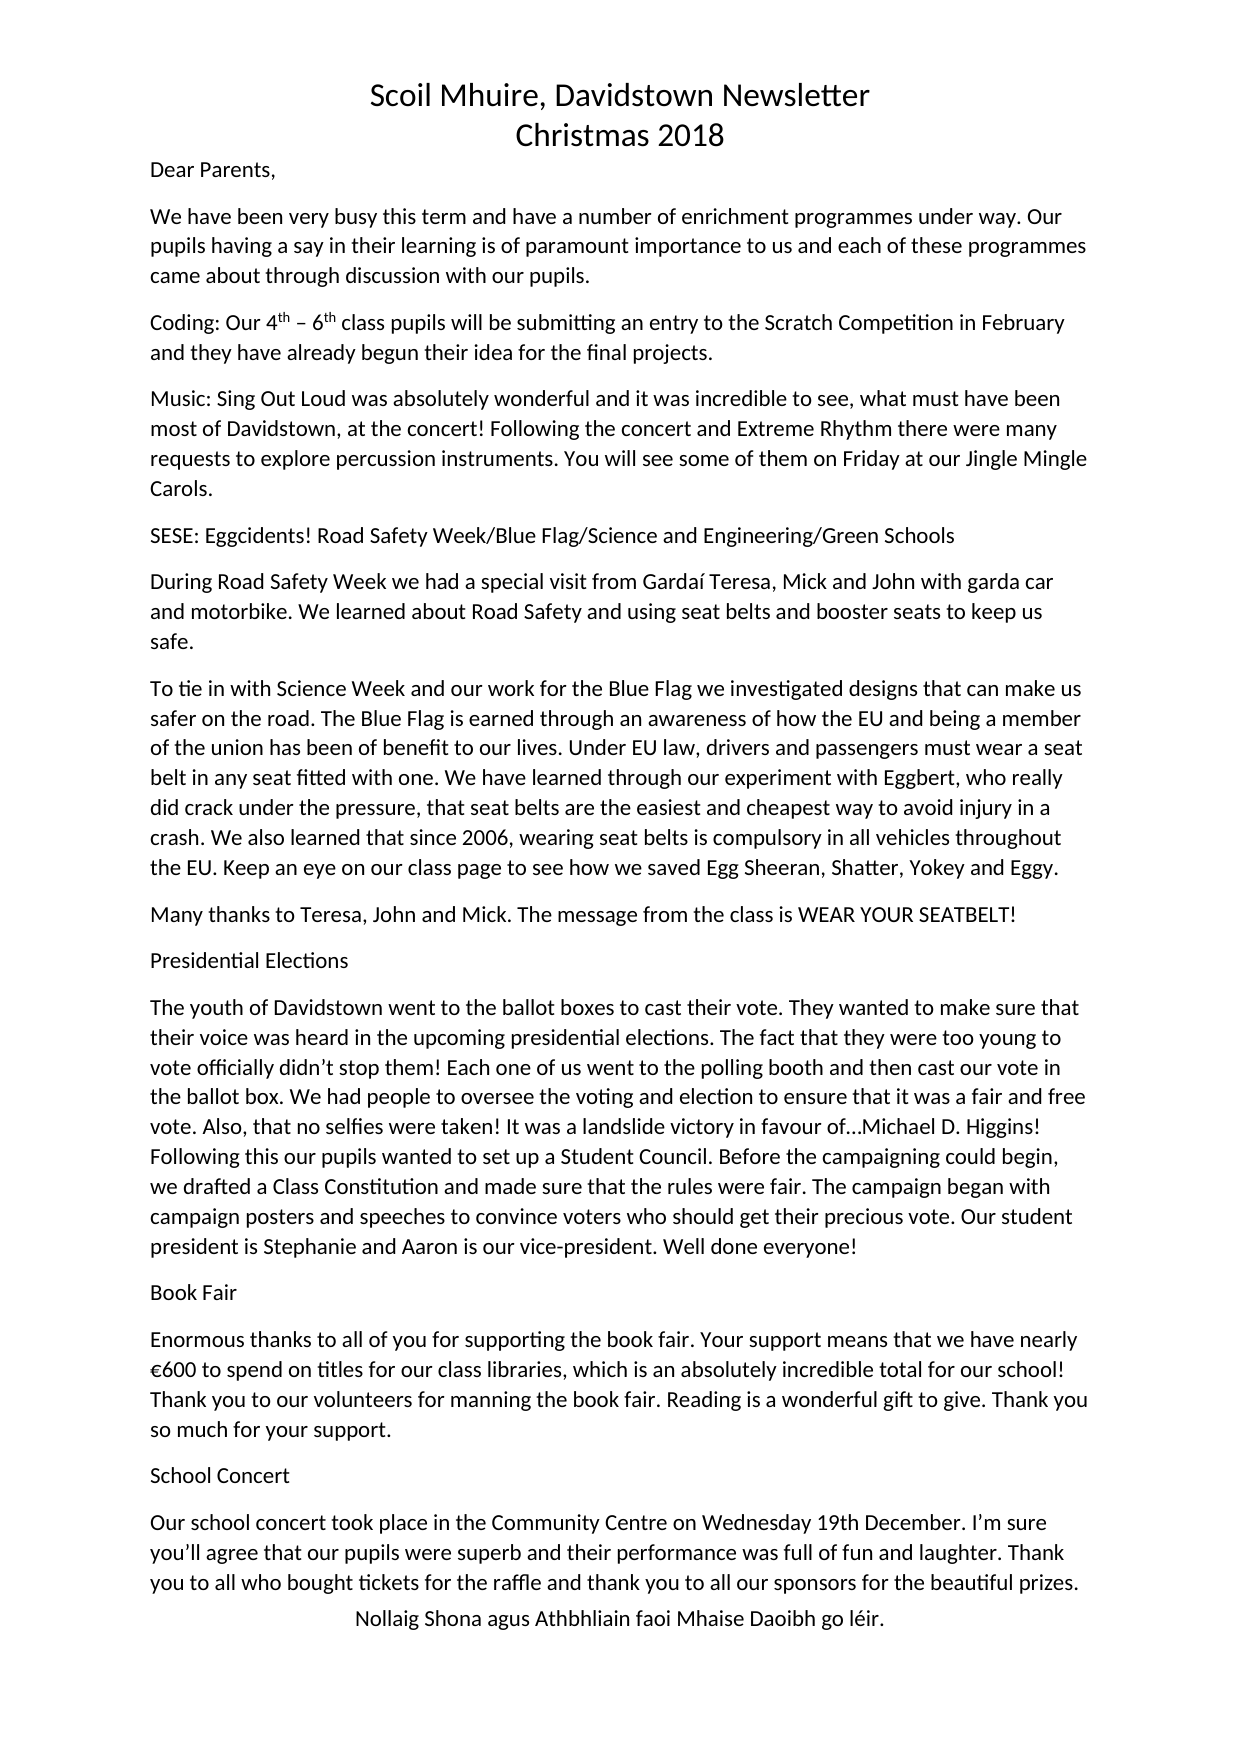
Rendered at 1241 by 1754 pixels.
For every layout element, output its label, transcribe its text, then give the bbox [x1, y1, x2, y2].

text School Concert [150, 1461, 1090, 1489]
text To tie in with Science Week and our work for the Blue Flag we investigated designs that can make us safer on the road. The Blue Flag is earned through an awareness of how the EU and being a member of the union has been of benefit to our lives. Under EU law, drivers and passengers must wear a seat belt in any seat fitted with one. We have learned through our experiment with Eggbert, who really did crack under the pressure, that seat belts are the easiest and cheapest way to avoid injury in a crash. We also learned that since 2006, wearing seat belts is compulsory in all vehicles throughout the EU. Keep an eye on our class page to see how we saved Egg Sheeran, Shatter, Yokey and Eggy. [150, 674, 1090, 881]
text Music: Sing Out Loud was absolutely wonderful and it was incredible to see, what must have been most of Davidstown, at the concert! Following the concert and Extreme Rhythm there were many requests to explore percussion instruments. You will see some of them on Friday at our Jingle Mingle Carols. [150, 384, 1090, 502]
text Dear Parents, [150, 155, 1090, 183]
text Many thanks to Teresa, John and Mick. The message from the class is WEAR YOUR SEATBELT! [150, 900, 1090, 928]
text We have been very busy this term and have a number of enrichment programmes under way. Our pupils having a say in their learning is of paramount importance to us and each of these programmes came about through discussion with our pupils. [150, 202, 1090, 289]
text Our school concert took place in the Community Centre on Wednesday 19th December. I’m sure you’ll agree that our pupils were superb and their performance was full of fun and laughter. Thank you to all who bought tickets for the raffle and thank you to all our sponsors for the beautiful prizes. [150, 1508, 1090, 1596]
text The youth of Davidstown went to the ballot boxes to cast their vote. They wanted to make sure that their voice was heard in the upcoming presidential elections. The fact that they were too young to vote officially didn’t stop them! Each one of us went to the polling booth and then cast our vote in the ballot box. We had people to oversee the voting and election to ensure that it was a fair and free vote. Also, that no selfies were taken! It was a landslide victory in favour of…Michael D. Higgins! Following this our pupils wanted to set up a Student Council. Before the campaigning could begin, we drafted a Class Constitution and made sure that the rules were fair. The campaign began with campaign posters and speeches to convince voters who should get their precious vote. Our student president is Stephanie and Aaron is our vice-president. Well done everyone! [150, 993, 1090, 1260]
text Presidential Elections [150, 946, 1090, 974]
text Coding: Our 4th – 6th class pupils will be submitting an entry to the Scratch Competition in February and they have already begun their idea for the final projects. [150, 308, 1090, 366]
text Enormous thanks to all of you for supporting the book fair. Your support means that we have nearly €600 to spend on titles for our class libraries, which is an absolutely incredible total for our school! Thank you to our volunteers for manning the book fair. Reading is a wonderful gift to give. Thank you so much for your support. [150, 1325, 1090, 1443]
text During Road Safety Week we had a special visit from Gardaí Teresa, Mick and John with garda car and motorbike. We learned about Road Safety and using seat belts and booster seats to keep us safe. [150, 567, 1090, 655]
text Book Fair [150, 1278, 1090, 1307]
text SESE: Eggcidents! Road Safety Week/Blue Flag/Science and Engineering/Green Schools [150, 521, 1090, 549]
